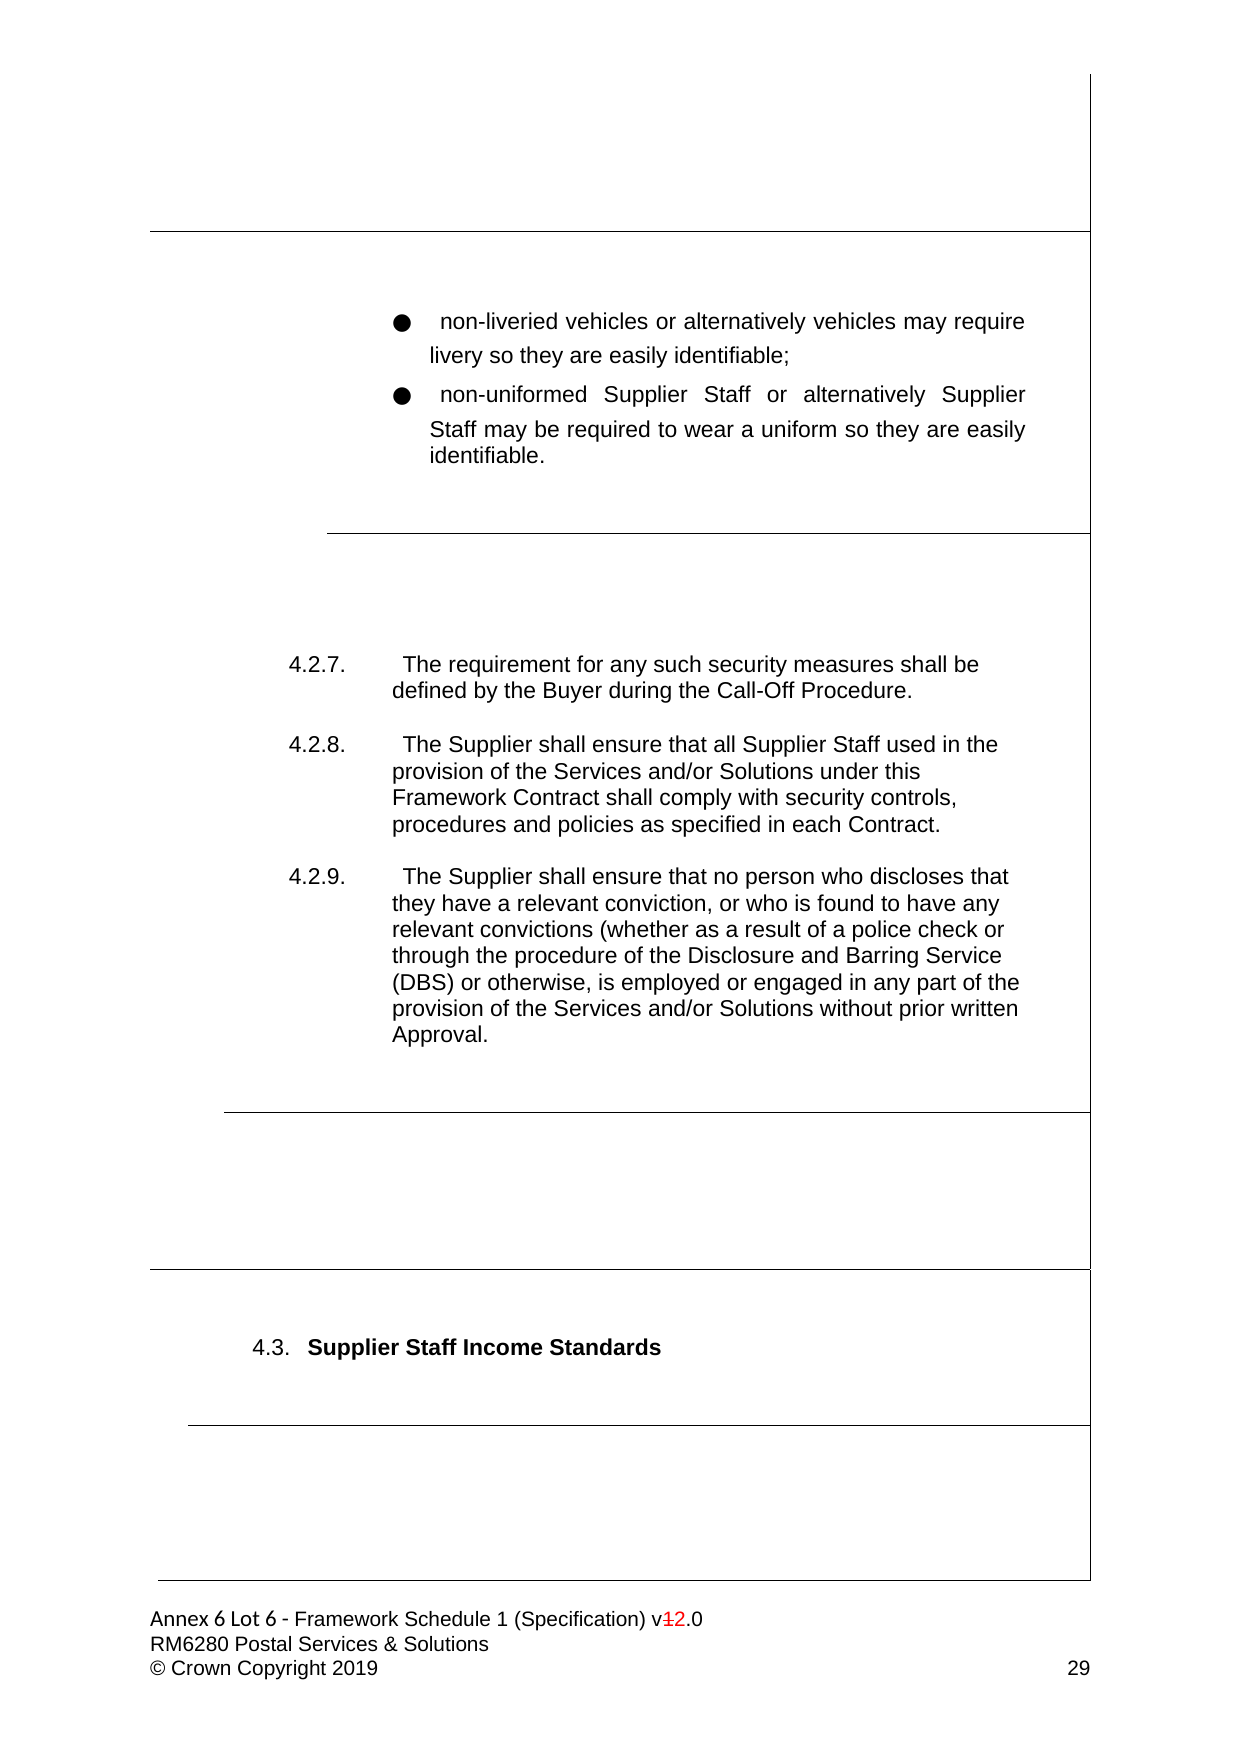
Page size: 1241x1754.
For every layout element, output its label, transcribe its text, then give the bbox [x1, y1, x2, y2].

list Supplier Staff Income Standards [187, 1269, 1090, 1425]
list The requirement for any such security measures shall be defined by the Buyer during the Call-Off Procedure. [224, 586, 1090, 703]
list non-liveried vehicles or alternatively vehicles may require livery so they are easily identifiable; [327, 231, 1090, 369]
list non-uniformed Supplier Staff or alternatively Supplier Staff may be required to wear a uniform so they are easily identifiable. [327, 369, 1090, 533]
list The Supplier shall ensure that all Supplier Staff used in the provision of the Services and/or Solutions under this Framework Contract shall comply with security controls, procedures and policies as specified in each Contract. [224, 731, 1090, 837]
list The Supplier shall ensure that no person who discloses that they have a relevant conviction, or who is found to have any relevant convictions (whether as a result of a police check or through the procedure of the Disclosure and Barring Service (DBS) or otherwise, is employed or engaged in any part of the provision of the Services and/or Solutions without prior written Approval. [224, 863, 1090, 1112]
